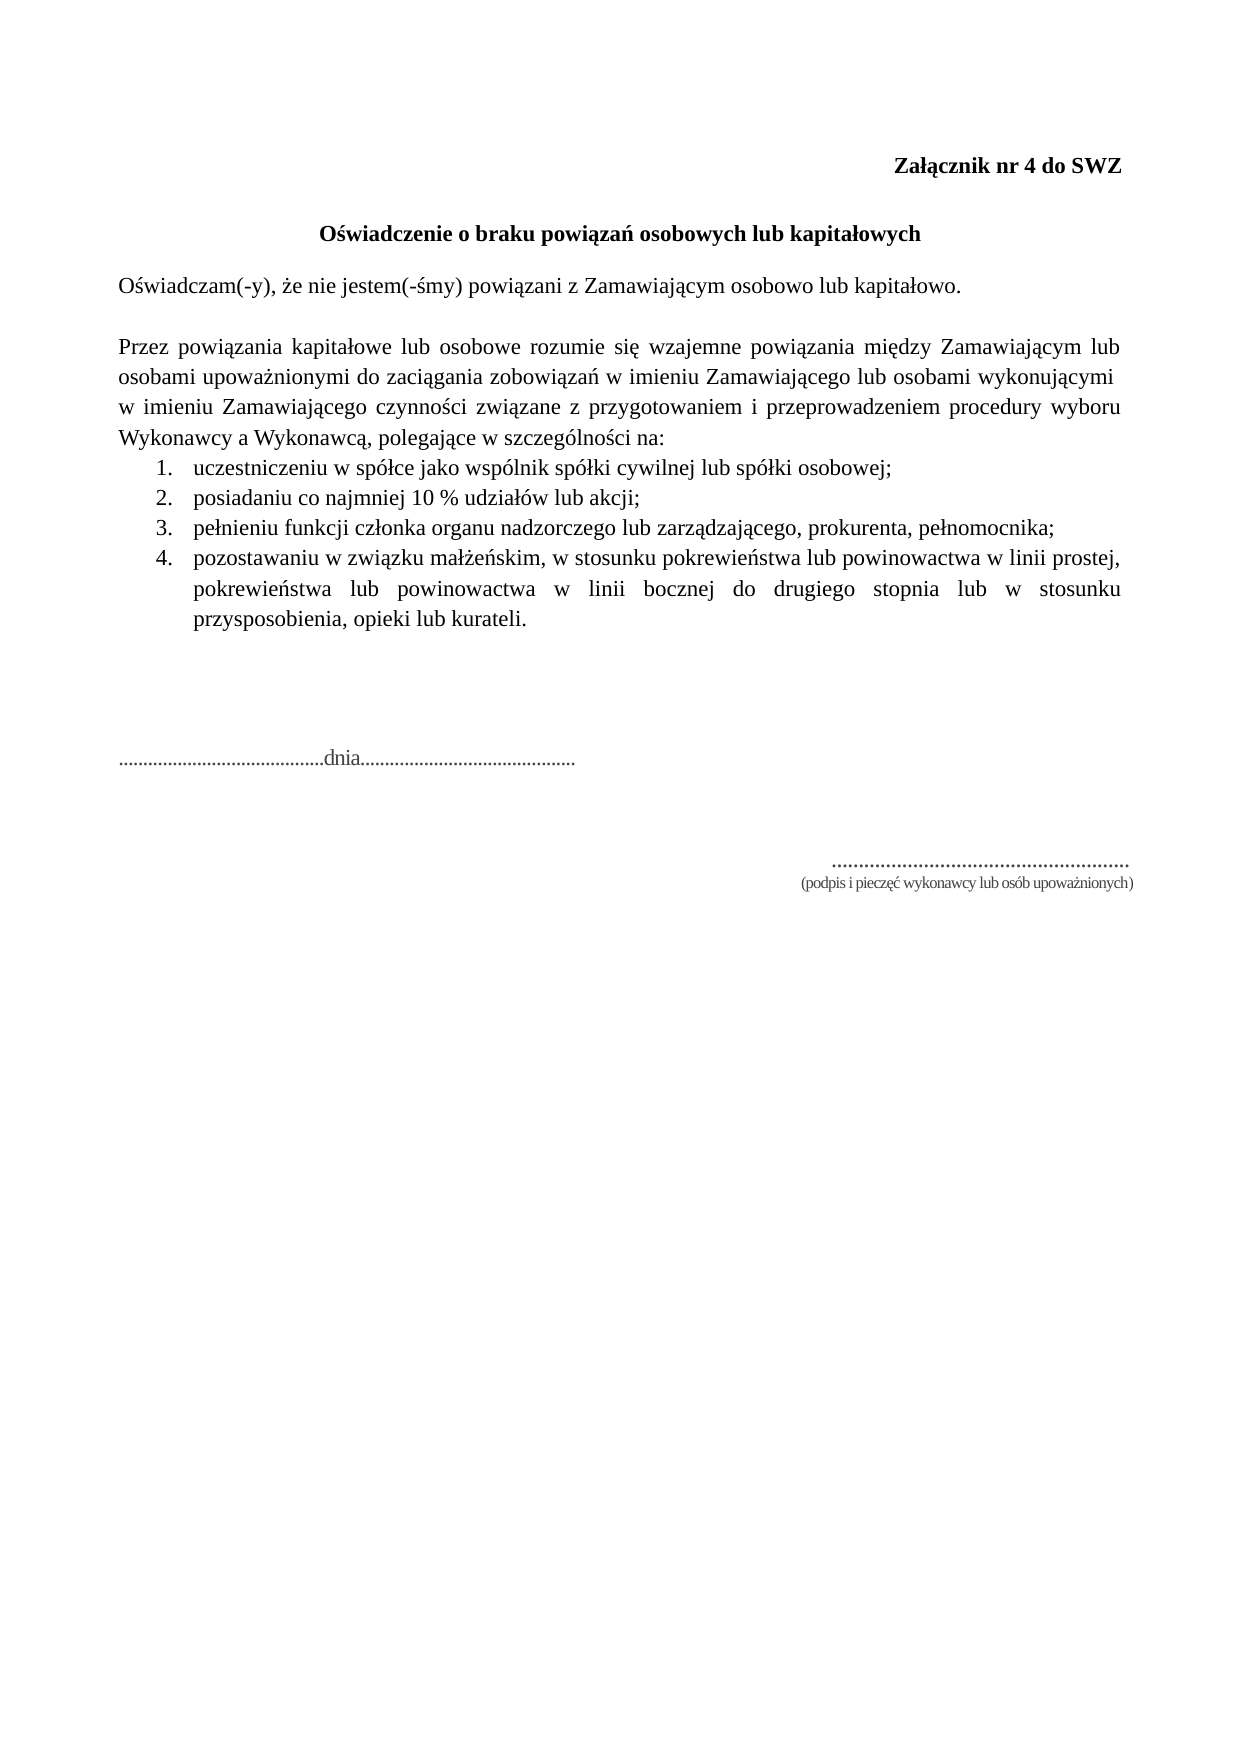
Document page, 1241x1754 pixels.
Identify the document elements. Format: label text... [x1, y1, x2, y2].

text Oświadczam(-y), że nie jestem(-śmy) powiązani z Zamawiającym osobowo lub kapitałowo. [118, 273, 1122, 299]
text Oświadczenie o braku powiązań osobowych lub kapitałowych [118, 220, 1122, 246]
text (podpis i pieczęć wykonawcy lub osób upoważnionych) [118, 872, 1133, 892]
list posiadaniu co najmniej 10 % udziałów lub akcji; [156, 484, 1122, 510]
text ..........................................dnia............................................ [118, 744, 1133, 771]
text ....................................................... [118, 844, 1133, 872]
text Przez powiązania kapitałowe lub osobowe rozumie się wzajemne powiązania między Zamawiającym lub osobami upoważnionymi do zaciągania zobowiązań w imieniu Zamawiającego lub osobami wykonującymi w imieniu Zamawiającego czynności związane z przygotowaniem i przeprowadzeniem procedury wyboru Wykonawcy a Wykonawcą, polegające w szczególności na: [118, 333, 1122, 450]
list pełnieniu funkcji członka organu nadzorczego lub zarządzającego, prokurenta, pełnomocnika; [156, 514, 1122, 541]
text Załącznik nr 4 do SWZ [118, 152, 1122, 178]
list uczestniczeniu w spółce jako wspólnik spółki cywilnej lub spółki osobowej; [156, 454, 1122, 480]
list pozostawaniu w związku małżeńskim, w stosunku pokrewieństwa lub powinowactwa w linii prostej, pokrewieństwa lub powinowactwa w linii bocznej do drugiego stopnia lub w stosunku przysposobienia, opieki lub kurateli. [156, 544, 1122, 631]
